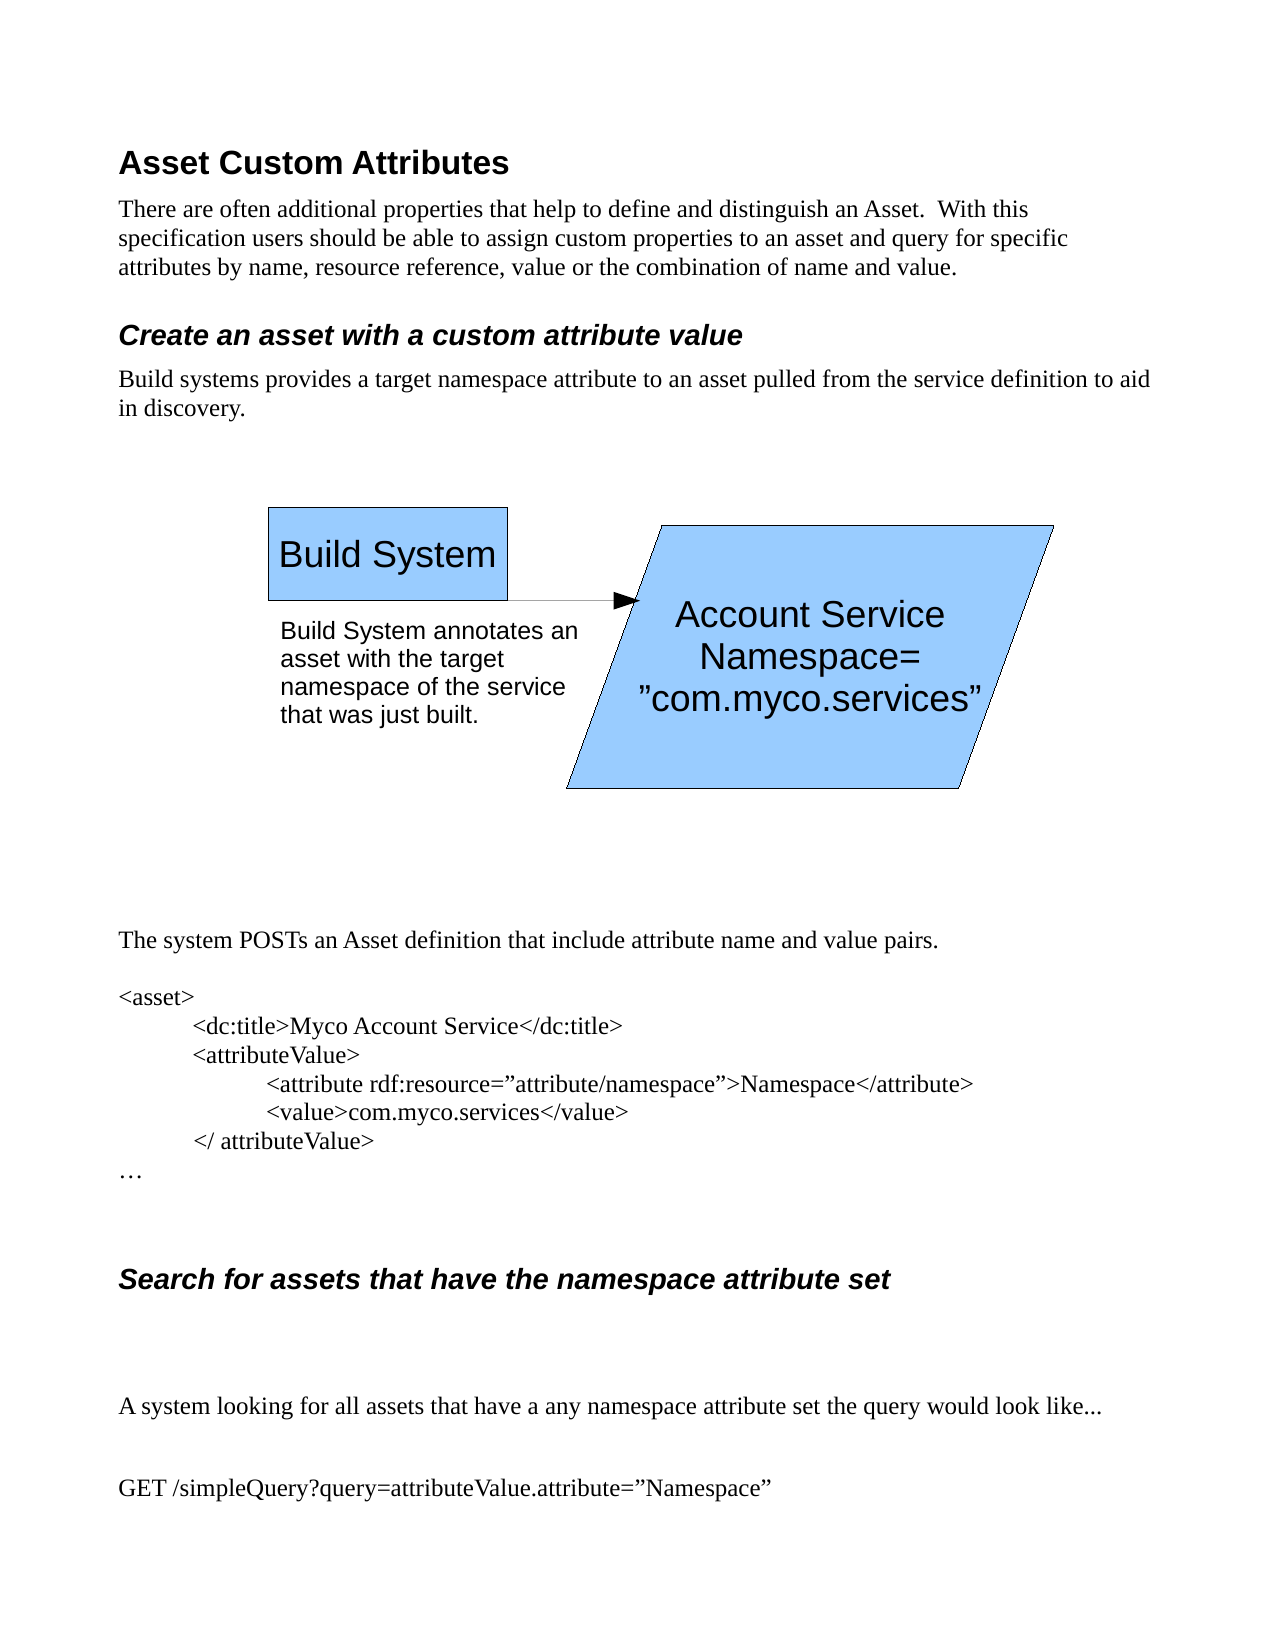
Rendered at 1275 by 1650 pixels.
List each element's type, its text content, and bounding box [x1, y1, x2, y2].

subtitle Asset Custom Attributes [118, 143, 1157, 182]
text The system POSTs an Asset definition that include attribute name and value pairs. [118, 479, 1157, 954]
text GET /simpleQuery?query=attributeValue.attribute=”Namespace” [118, 1473, 1157, 1502]
subtitle Create an asset with a custom attribute value [118, 318, 1157, 352]
text <asset> <dc:title>Myco Account Service</dc:title> <attributeValue> <attribute rdf:resource=”attribute/namespace”>Namespace</attribute> <value>com.myco.services</value> </ attributeValue> … [118, 982, 1157, 1184]
text Build systems provides a target namespace attribute to an asset pulled from the service definition to aid in discovery. [118, 364, 1157, 479]
subtitle Search for assets that have the namespace attribute set [118, 1262, 1157, 1296]
text There are often additional properties that help to define and distinguish an Asset. With this specification users should be able to assign custom properties to an asset and query for specific attributes by name, resource reference, value or the combination of name and value. [118, 194, 1157, 281]
text A system looking for all assets that have a any namespace attribute set the query would look like... [118, 1391, 1157, 1420]
